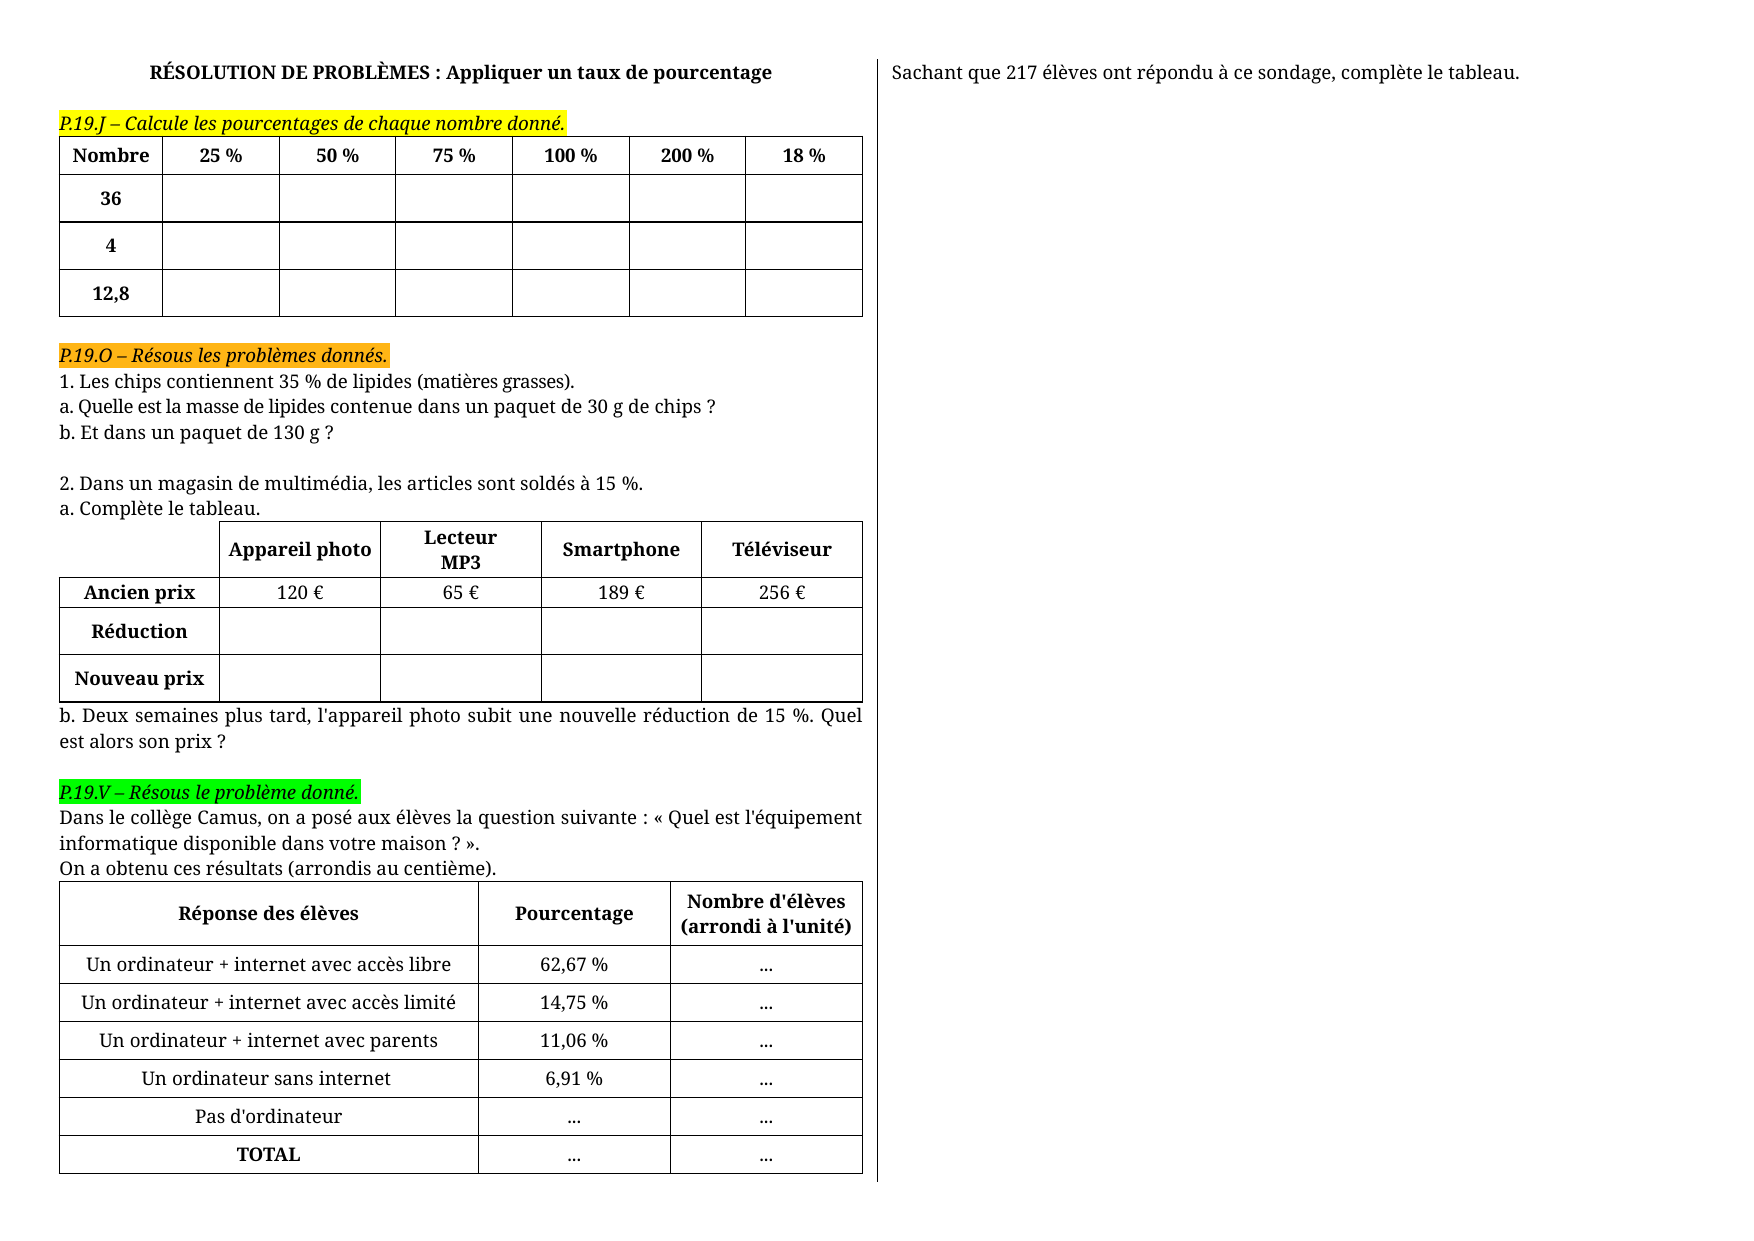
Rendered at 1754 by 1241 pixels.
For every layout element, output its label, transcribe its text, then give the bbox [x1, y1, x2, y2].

table_header Lecteur MP3 [381, 522, 541, 577]
table_cell Un ordinateur + internet avec parents [60, 1022, 478, 1059]
text On a obtenu ces résultats (arrondis au centième). [59, 856, 862, 881]
table_cell 65 € [381, 578, 541, 607]
table_cell [220, 655, 380, 701]
table_cell [513, 175, 629, 221]
table_cell [702, 655, 862, 701]
table_cell Un ordinateur + internet avec accès libre [60, 946, 478, 983]
text P.19.J – Calcule les pourcentages de chaque nombre donné. [59, 110, 862, 136]
text P.19.V – Résous le problème donné. [59, 779, 862, 804]
table_cell [280, 270, 395, 316]
table_header 25 % [163, 137, 279, 174]
table_cell [396, 223, 512, 269]
table_cell [746, 175, 862, 221]
table_cell [702, 608, 862, 654]
text 2. Dans un magasin de multimédia, les articles sont soldés à 15 %. [59, 470, 862, 496]
table_header Nombre d'élèves (arrondi à l'unité) [671, 882, 862, 945]
table_cell [513, 223, 629, 269]
table_header Réponse des élèves [60, 882, 478, 945]
text RÉSOLUTION DE PROBLÈMES : Appliquer un taux de pourcentage [59, 59, 862, 84]
text a. Complète le tableau. [59, 496, 862, 521]
table_cell 256 € [702, 578, 862, 607]
table_cell 12,8 [60, 270, 162, 316]
table_cell 14,75 % [479, 984, 670, 1021]
text Sachant que 217 élèves ont répondu à ce sondage, complète le tableau. [892, 59, 1695, 84]
text b. Et dans un paquet de 130 g ? [59, 419, 862, 444]
table_header 50 % [280, 137, 395, 174]
table_cell ... [479, 1136, 670, 1173]
table_cell [542, 608, 701, 654]
table_cell Un ordinateur + internet avec accès limité [60, 984, 478, 1021]
table_cell 189 € [542, 578, 701, 607]
table_cell [513, 270, 629, 316]
table_cell [542, 655, 701, 701]
table_cell ... [479, 1098, 670, 1135]
table_cell Un ordinateur sans internet [60, 1060, 478, 1097]
table_cell [280, 223, 395, 269]
table_cell 62,67 % [479, 946, 670, 983]
table_cell Réduction [60, 608, 219, 654]
text Dans le collège Camus, on a posé aux élèves la question suivante : « Quel est l'équipement informatique disponible dans votre maison ? ». [59, 804, 862, 856]
table_header Nombre [60, 137, 162, 174]
table_cell 36 [60, 175, 162, 221]
table_header 200 % [630, 137, 745, 174]
table_cell 11,06 % [479, 1022, 670, 1059]
table_cell [381, 608, 541, 654]
table_cell [630, 175, 745, 221]
table_cell 6,91 % [479, 1060, 670, 1097]
table_header Appareil photo [220, 522, 380, 577]
table_cell [280, 175, 395, 221]
table_cell Pas d'ordinateur [60, 1098, 478, 1135]
table_cell ... [671, 946, 862, 983]
table_cell [163, 223, 279, 269]
table_cell [163, 175, 279, 221]
table_header 18 % [746, 137, 862, 174]
table_cell [746, 223, 862, 269]
table_cell ... [671, 1136, 862, 1173]
table_cell [220, 608, 380, 654]
table_cell [630, 223, 745, 269]
table_cell Ancien prix [60, 578, 219, 607]
table_cell [163, 270, 279, 316]
table_cell ... [671, 1098, 862, 1135]
table_cell [396, 270, 512, 316]
table_header 75 % [396, 137, 512, 174]
table_cell TOTAL [60, 1136, 478, 1173]
text 1. Les chips contiennent 35 % de lipides (matières grasses). [59, 368, 862, 393]
table_cell [746, 270, 862, 316]
table_cell ... [671, 984, 862, 1021]
text a. Quelle est la masse de lipides contenue dans un paquet de 30 g de chips ? [59, 393, 862, 419]
table_header 100 % [513, 137, 629, 174]
text b. Deux semaines plus tard, l'appareil photo subit une nouvelle réduction de 15 %. Quel est alors son prix ? [59, 703, 862, 753]
table_cell ... [671, 1022, 862, 1059]
table_cell Nouveau prix [60, 655, 219, 701]
table_cell [381, 655, 541, 701]
table_cell 4 [60, 223, 162, 269]
table_cell [630, 270, 745, 316]
text P.19.O – Résous les problèmes donnés. [59, 342, 862, 368]
table_cell ... [671, 1060, 862, 1097]
table_header Smartphone [542, 522, 701, 577]
table_cell 120 € [220, 578, 380, 607]
table_cell [396, 175, 512, 221]
table_header [59, 521, 219, 577]
table_header Téléviseur [702, 522, 862, 577]
table_header Pourcentage [479, 882, 670, 945]
